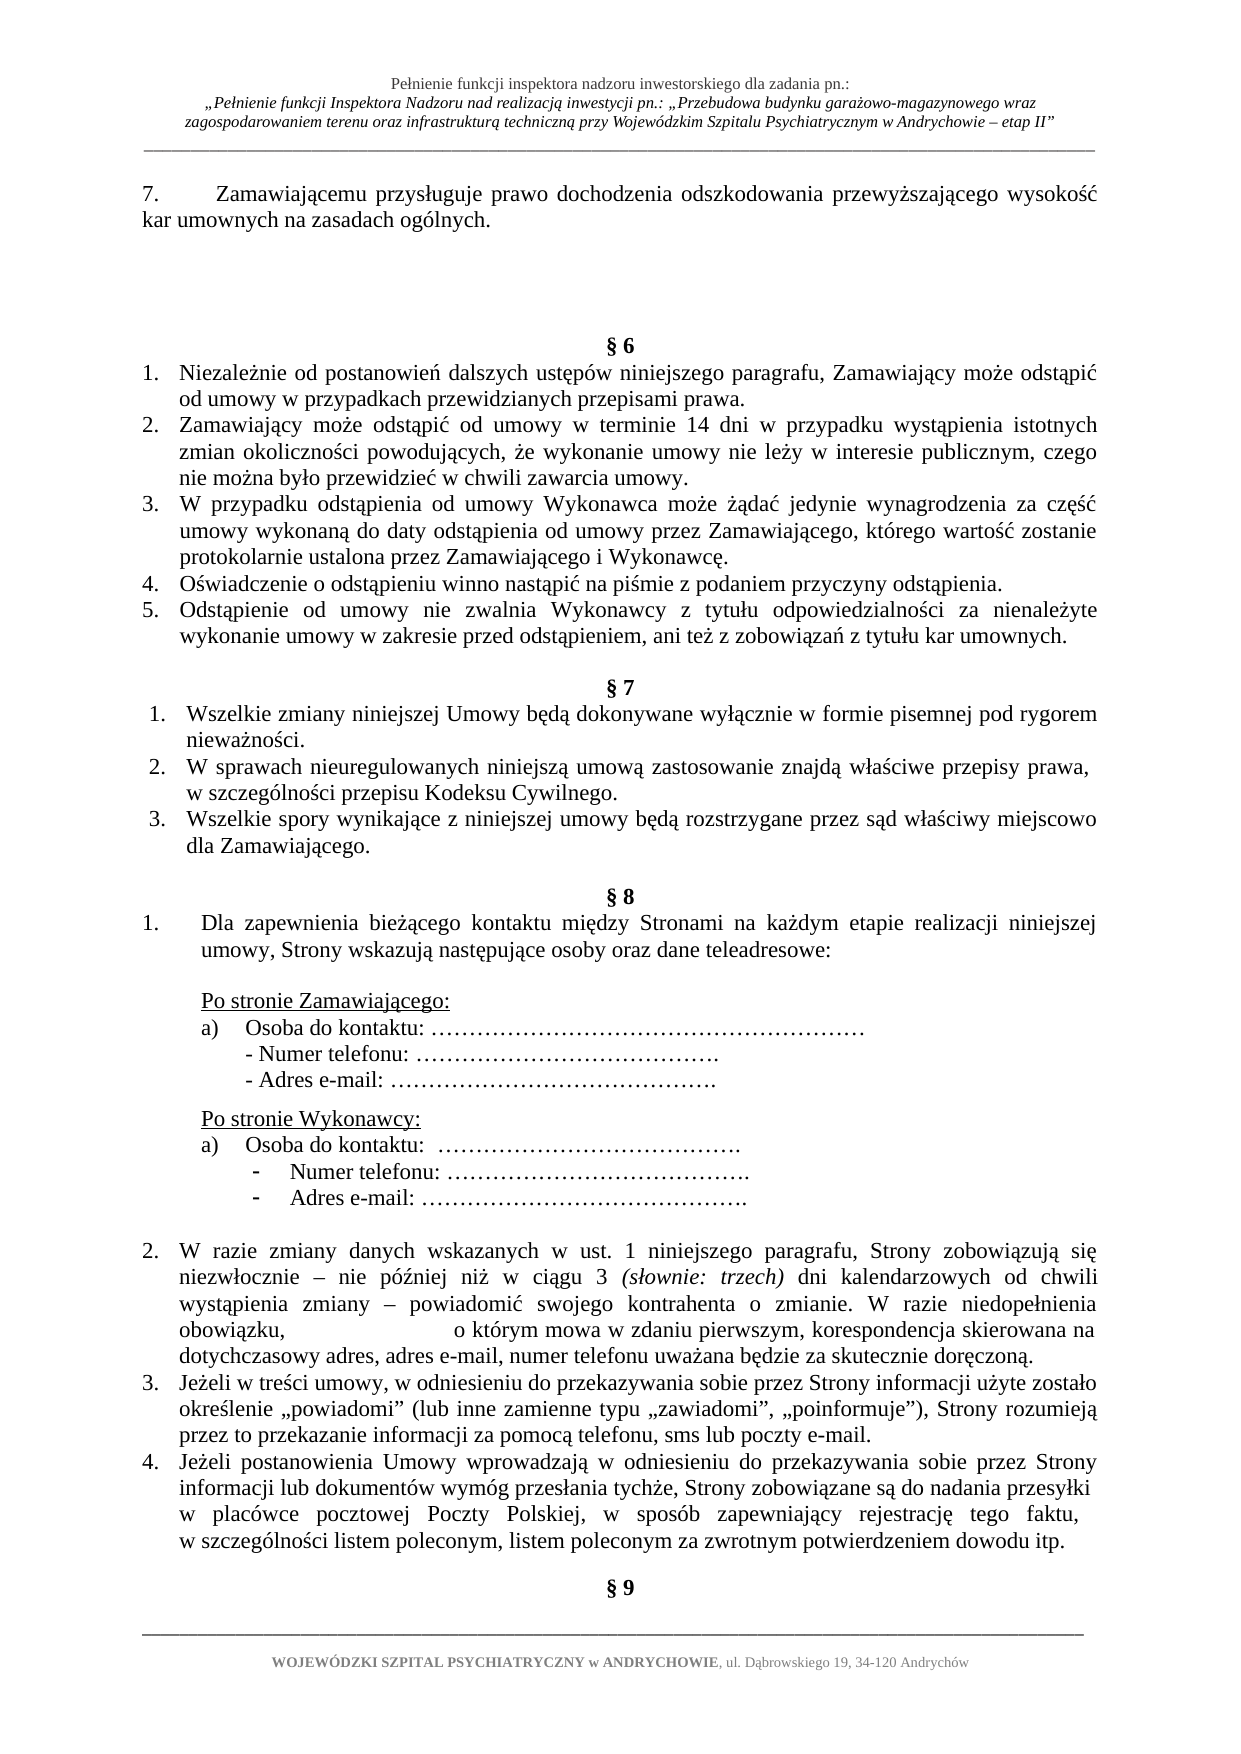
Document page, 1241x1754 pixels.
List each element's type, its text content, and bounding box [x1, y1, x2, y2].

list W przypadku odstąpienia od umowy Wykonawca może żądać jedynie wynagrodzenia za część umowy wykonaną do daty odstąpienia od umowy przez Zamawiającego, którego wartość zostanie protokolarnie ustalona przez Zamawiającego i Wykonawcę. [142, 491, 1098, 569]
list W sprawach nieuregulowanych niniejszą umową zastosowanie znajdą właściwe przepisy prawa, w szczególności przepisu Kodeksu Cywilnego. [149, 753, 1098, 805]
list W razie zmiany danych wskazanych w ust. 1 niniejszego paragrafu, Strony zobowiązują się niezwłocznie – nie później niż w ciągu 3 (słownie: trzech) dni kalendarzowych od chwili wystąpienia zmiany – powiadomić swojego kontrahenta o zmianie. W razie niedopełnienia obowiązku, o którym mowa w zdaniu pierwszym, korespondencja skierowana na dotychczasowy adres, adres e-mail, numer telefonu uważana będzie za skutecznie doręczoną. [142, 1237, 1098, 1369]
list Jeżeli w treści umowy, w odniesieniu do przekazywania sobie przez Strony informacji użyte zostało określenie „powiadomi” (lub inne zamienne typu „zawiadomi”, „poinformuje”), Strony rozumieją przez to przekazanie informacji za pomocą telefonu, sms lub poczty e-mail. [142, 1369, 1098, 1448]
list Zamawiający może odstąpić od umowy w terminie 14 dni w przypadku wystąpienia istotnych zmian okoliczności powodujących, że wykonanie umowy nie leży w interesie publicznym, czego nie można było przewidzieć w chwili zawarcia umowy. [142, 411, 1098, 491]
list Osoba do kontaktu: ………………………………………………… [201, 1013, 1098, 1040]
list - Numer telefonu: …………………………………. [208, 1040, 1098, 1066]
list Wszelkie zmiany niniejszej Umowy będą dokonywane wyłącznie w formie pisemnej pod rygorem nieważności. [149, 700, 1098, 753]
text Po stronie Zamawiającego: [201, 987, 1098, 1013]
list Adres e-mail: ……………………………………. [252, 1184, 1098, 1211]
list Oświadczenie o odstąpieniu winno nastąpić na piśmie z podaniem przyczyny odstąpienia. [142, 569, 1098, 596]
text § 6 [142, 332, 1098, 359]
text § 9 [142, 1574, 1098, 1600]
list Wszelkie spory wynikające z niniejszej umowy będą rozstrzygane przez sąd właściwy miejscowo dla Zamawiającego. [149, 805, 1098, 858]
list - Adres e-mail: ……………………………………. [208, 1066, 1098, 1093]
text § 8 [142, 883, 1098, 909]
list Numer telefonu: …………………………………. [252, 1158, 1098, 1184]
list Jeżeli postanowienia Umowy wprowadzają w odniesieniu do przekazywania sobie przez Strony informacji lub dokumentów wymóg przesłania tychże, Strony zobowiązane są do nadania przesyłki w placówce pocztowej Poczty Polskiej, w sposób zapewniający rejestrację tego faktu, w szczególności listem poleconym, listem poleconym za zwrotnym potwierdzeniem dowodu itp. [142, 1448, 1098, 1553]
text § 7 [142, 674, 1098, 700]
list Osoba do kontaktu: …………………………………. [201, 1131, 1098, 1158]
text Po stronie Wykonawcy: [201, 1105, 1098, 1131]
list Odstąpienie od umowy nie zwalnia Wykonawcy z tytułu odpowiedzialności za nienależyte wykonanie umowy w zakresie przed odstąpieniem, ani też z zobowiązań z tytułu kar umownych. [142, 596, 1098, 649]
list Dla zapewnienia bieżącego kontaktu między Stronami na każdym etapie realizacji niniejszej umowy, Strony wskazują następujące osoby oraz dane teleadresowe: [142, 909, 1098, 962]
list Niezależnie od postanowień dalszych ustępów niniejszego paragrafu, Zamawiający może odstąpić od umowy w przypadkach przewidzianych przepisami prawa. [142, 359, 1098, 411]
list Zamawiającemu przysługuje prawo dochodzenia odszkodowania przewyższającego wysokość kar umownych na zasadach ogólnych. [142, 180, 1098, 232]
